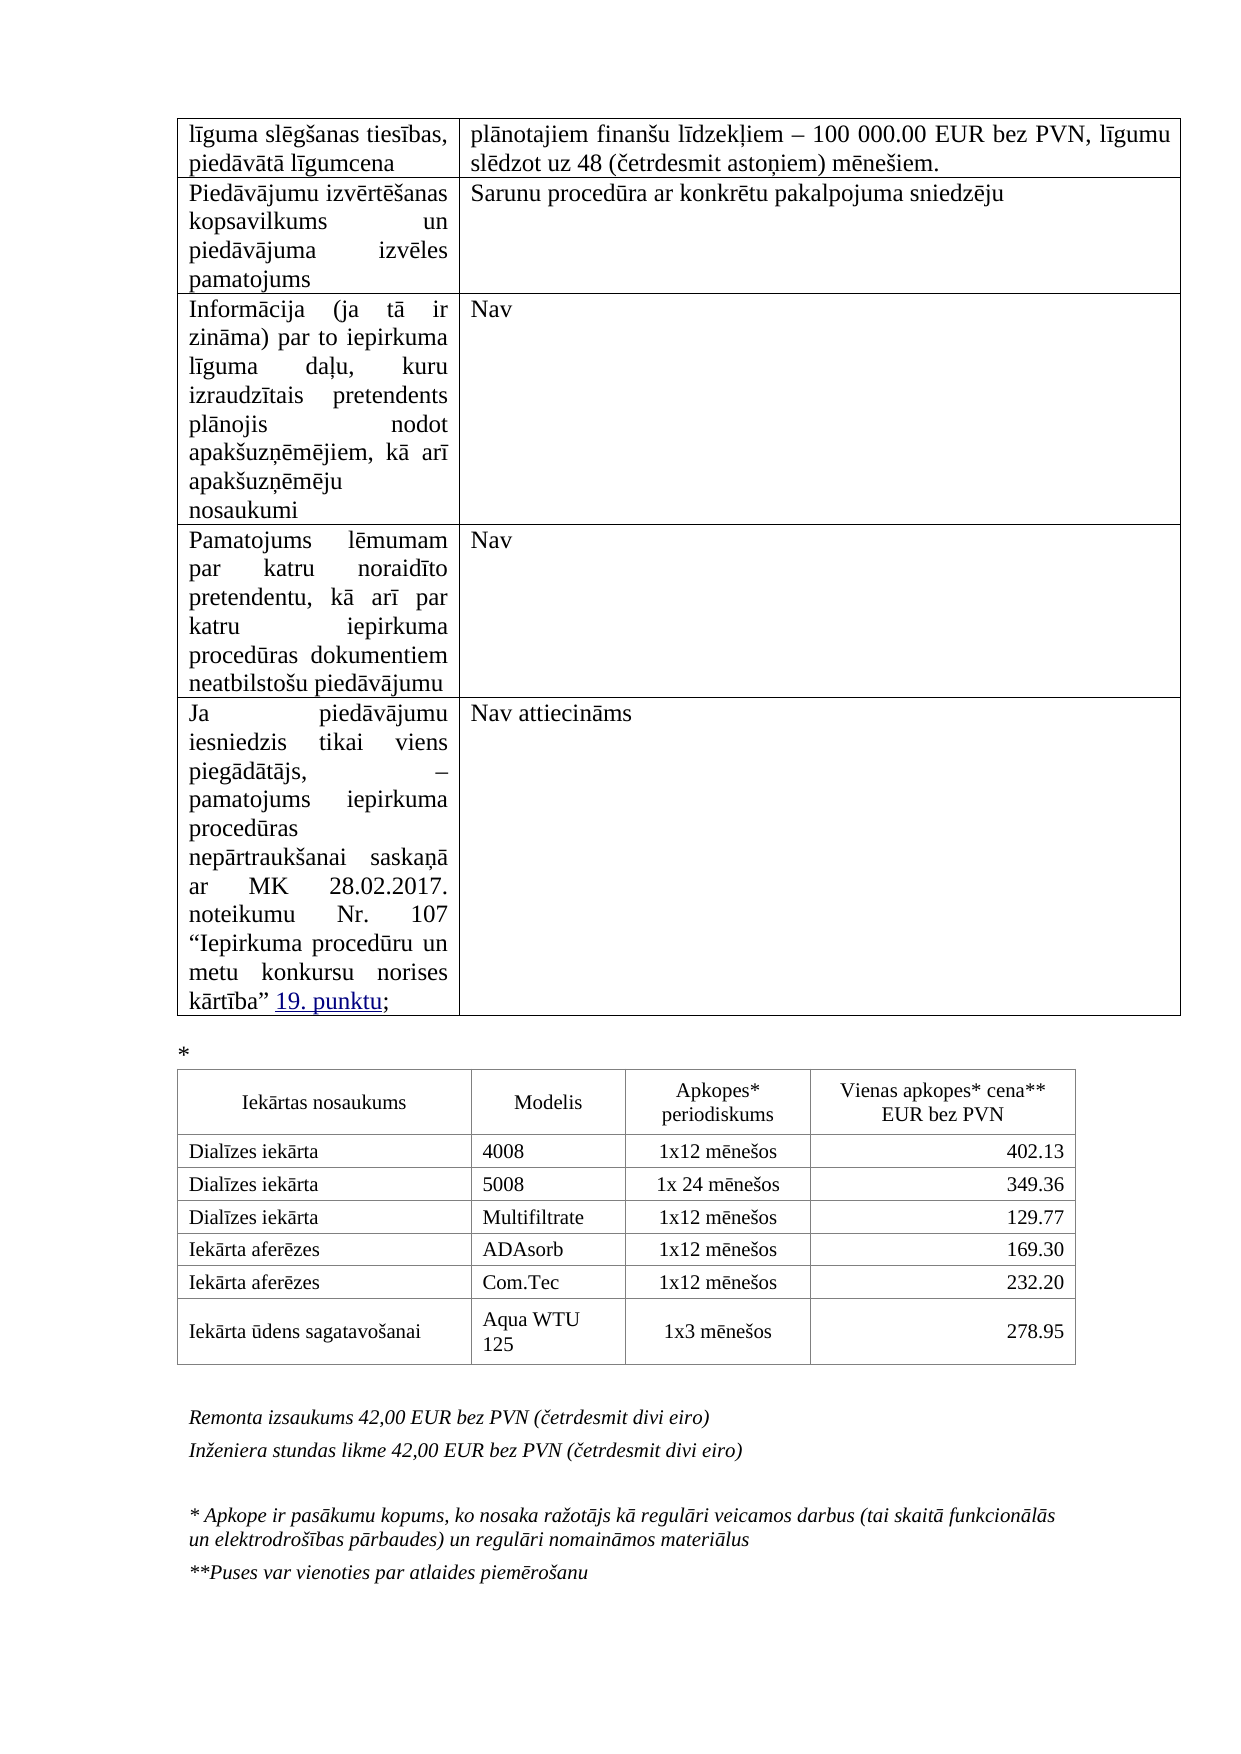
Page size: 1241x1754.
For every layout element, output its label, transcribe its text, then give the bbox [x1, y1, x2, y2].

table_cell ADAsorb [472, 1234, 625, 1265]
table_cell 1x3 mēnešos [626, 1299, 810, 1364]
table_cell 349.36 [811, 1168, 1075, 1200]
table_cell Com.Tec [472, 1266, 625, 1298]
table_cell 129.77 [811, 1201, 1075, 1232]
table_cell Sarunu procedūra ar konkrētu pakalpojuma sniedzēju [460, 178, 1180, 293]
table_cell Aqua WTU 125 [472, 1299, 625, 1364]
table_cell Ja piedāvājumu iesniedzis tikai viens piegādātājs, – pamatojums iepirkuma procedūras nepārtraukšanai saskaņā ar MK 28.02.2017. noteikumu Nr. 107 “Iepirkuma procedūru un metu konkursu norises kārtība” 19. punktu; [178, 698, 459, 1014]
table_cell Dialīzes iekārta [178, 1135, 471, 1167]
table_cell Dialīzes iekārta [178, 1201, 471, 1232]
table_cell Informācija (ja tā ir zināma) par to iepirkuma līguma daļu, kuru izraudzītais pretendents plānojis nodot apakšuzņēmējiem, kā arī apakšuzņēmēju nosaukumi [178, 294, 459, 524]
table_cell 232.20 [811, 1266, 1075, 1298]
table_header Apkopes* periodiskums [626, 1070, 810, 1134]
table_cell 402.13 [811, 1135, 1075, 1167]
table_cell 1x12 mēnešos [626, 1234, 810, 1265]
table_cell Multifiltrate [472, 1201, 625, 1232]
table_cell 278.95 [811, 1299, 1075, 1364]
table_cell 1x12 mēnešos [626, 1201, 810, 1232]
table_cell 169.30 [811, 1234, 1075, 1265]
text * [177, 1040, 1167, 1068]
table_cell Nav attiecināms [460, 698, 1180, 1014]
table_cell 1x12 mēnešos [626, 1266, 810, 1298]
table_cell [811, 1462, 1075, 1495]
table_cell [625, 1365, 811, 1397]
table_cell Dialīzes iekārta [178, 1168, 471, 1200]
table_cell plānotajiem finanšu līdzekļiem – 100 000.00 EUR bez PVN, līgumu slēdzot uz 48 (četrdesmit astoņiem) mēnešiem. [460, 119, 1180, 177]
table_cell līguma slēgšanas tiesības, piedāvātā līgumcena [178, 119, 459, 177]
table_cell [471, 1462, 625, 1495]
table_header Iekārtas nosaukums [178, 1070, 471, 1134]
table_cell Iekārta ūdens sagatavošanai [178, 1299, 471, 1364]
table_cell [625, 1462, 811, 1495]
table_cell * Apkope ir pasākumu kopums, ko nosaka ražotājs kā regulāri veicamos darbus (tai skaitā funkcionālās un elektrodrošības pārbaudes) un regulāri nomaināmos materiālus [177, 1495, 1075, 1551]
table_cell [471, 1365, 625, 1397]
table_cell Nav [460, 525, 1180, 697]
table_header Modelis [472, 1070, 625, 1134]
table_cell Nav [460, 294, 1180, 524]
table_cell 5008 [472, 1168, 625, 1200]
table_header Vienas apkopes* cena** EUR bez PVN [811, 1070, 1075, 1134]
table_cell Iekārta aferēzes [178, 1234, 471, 1265]
table_cell Piedāvājumu izvērtēšanas kopsavilkums un piedāvājuma izvēles pamatojums [178, 178, 459, 293]
table_cell [177, 1462, 471, 1495]
table_cell 4008 [472, 1135, 625, 1167]
table_cell [811, 1365, 1075, 1397]
table_cell Inženiera stundas likme 42,00 EUR bez PVN (četrdesmit divi eiro) [177, 1429, 1075, 1462]
table_cell [811, 1551, 1075, 1584]
table_cell Pamatojums lēmumam par katru noraidīto pretendentu, kā arī par katru iepirkuma procedūras dokumentiem neatbilstošu piedāvājumu [178, 525, 459, 697]
table_cell [177, 1365, 471, 1397]
table_cell 1x 24 mēnešos [626, 1168, 810, 1200]
table_cell **Puses var vienoties par atlaides piemērošanu [177, 1551, 811, 1584]
table_cell Remonta izsaukums 42,00 EUR bez PVN (četrdesmit divi eiro) [177, 1397, 1075, 1429]
table_cell 1x12 mēnešos [626, 1135, 810, 1167]
table_cell Iekārta aferēzes [178, 1266, 471, 1298]
